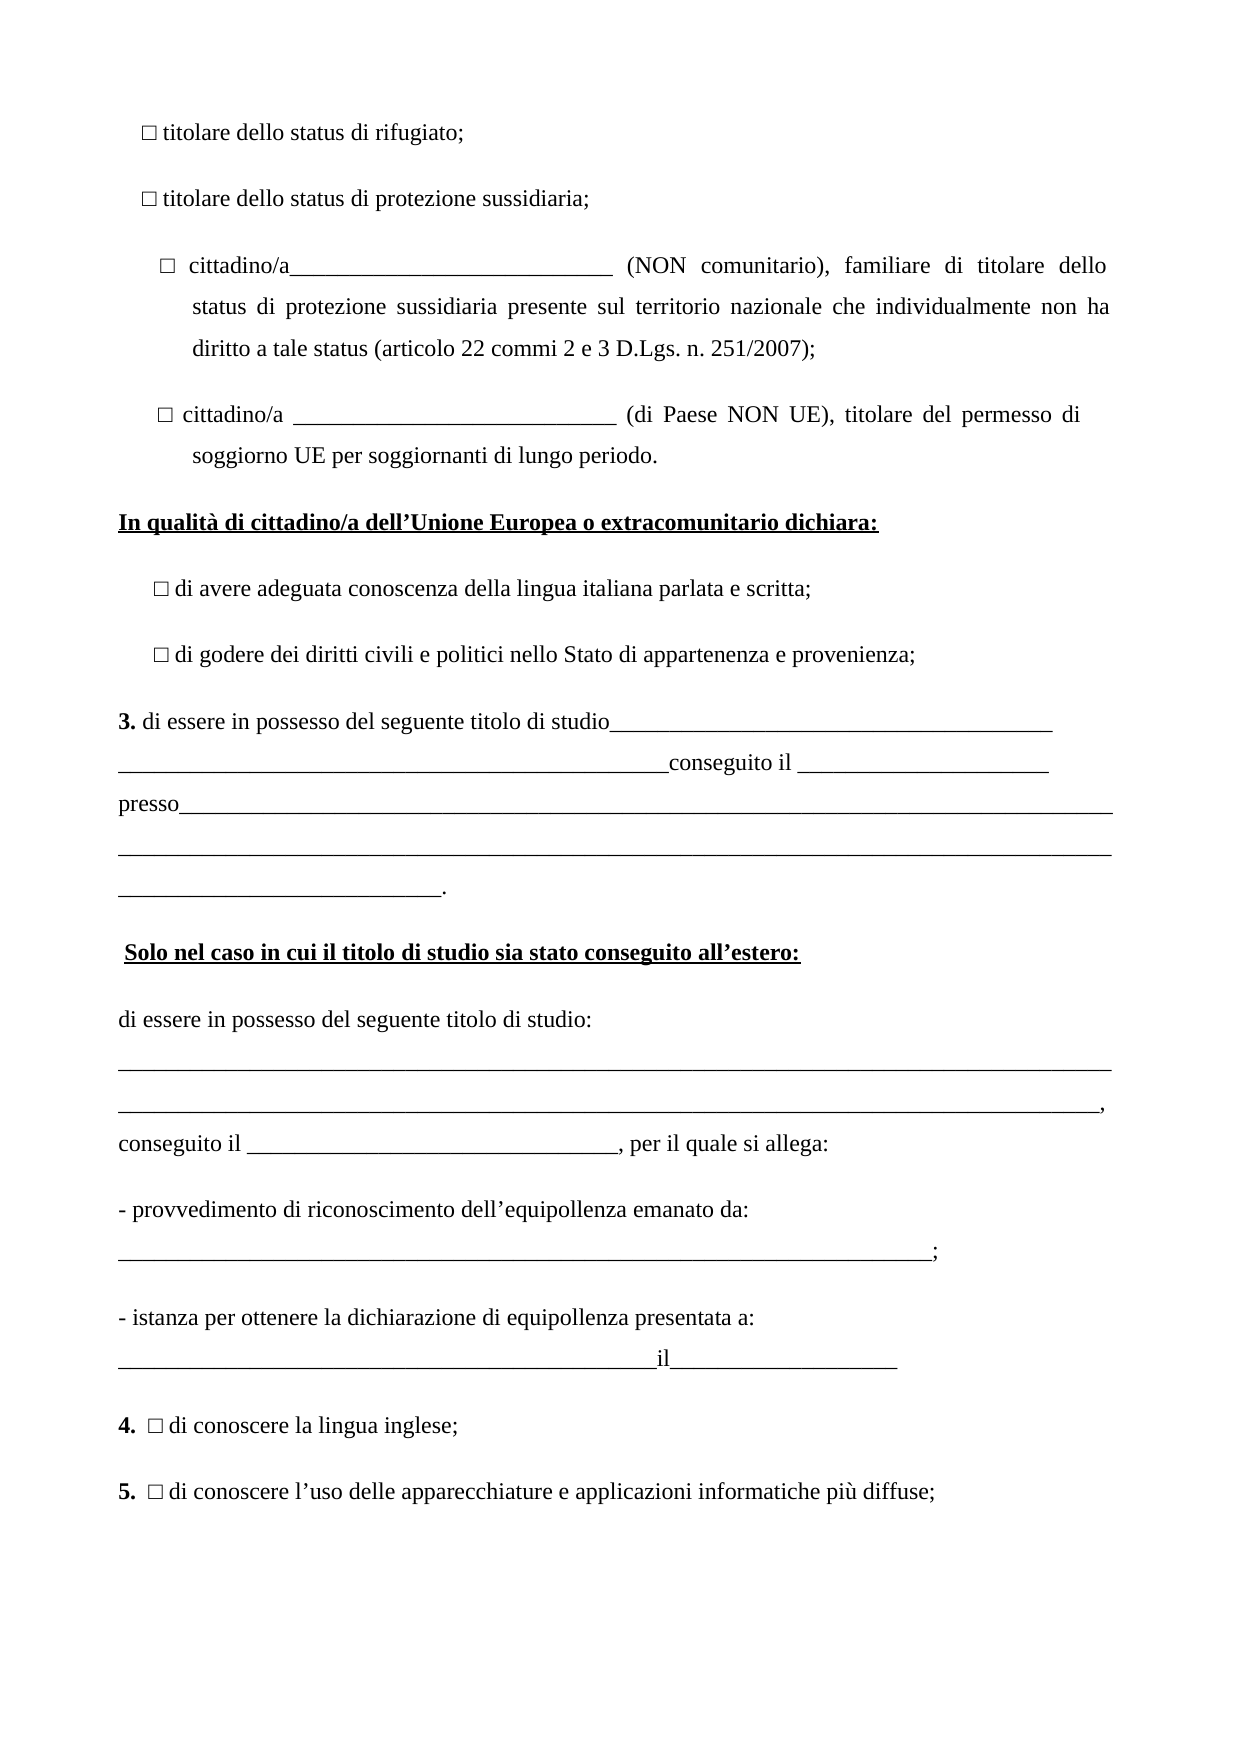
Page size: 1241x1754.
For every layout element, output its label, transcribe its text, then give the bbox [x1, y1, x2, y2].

text Solo nel caso in cui il titolo di studio sia stato conseguito all’estero: [118, 938, 1122, 966]
text In qualità di cittadino/a dell’Unione Europea o extracomunitario dichiara: [118, 508, 1122, 535]
text □ cittadino/a ___________________________ (di Paese NON UE), titolare del permesso di soggiorno UE per soggiornanti di lungo periodo. [118, 400, 1122, 469]
text di essere in possesso del seguente titolo di studio: _____________________________________________________________________________________________________________________________________________________________________, conseguito il _______________________________, per il quale si allega: [118, 1005, 1122, 1156]
text □ titolare dello status di rifugiato; [118, 118, 1122, 146]
text - istanza per ottenere la dichiarazione di equipollenza presentata a: _____________________________________________il___________________ [118, 1303, 1122, 1372]
text 4. □ di conoscere la lingua inglese; [118, 1411, 1122, 1438]
text □ titolare dello status di protezione sussidiaria; [118, 184, 1122, 212]
text □ cittadino/a___________________________ (NON comunitario), familiare di titolare dello status di protezione sussidiaria presente sul territorio nazionale che individualmente non ha diritto a tale status (articolo 22 commi 2 e 3 D.Lgs. n. 251/2007); [118, 251, 1122, 361]
text □ di godere dei diritti civili e politici nello Stato di appartenenza e provenienza; [118, 640, 1122, 668]
text 5. □ di conoscere l’uso delle apparecchiature e applicazioni informatiche più diffuse; [118, 1477, 1122, 1504]
text □ di avere adeguata conoscenza della lingua italiana parlata e scritta; [118, 574, 1122, 602]
text 3. di essere in possesso del seguente titolo di studio_____________________________________ ______________________________________________conseguito il _____________________ presso____________________________________________________________________________________________________________________________________________________________________________________________. [118, 707, 1122, 900]
text - provvedimento di riconoscimento dell’equipollenza emanato da: ____________________________________________________________________; [118, 1195, 1122, 1264]
